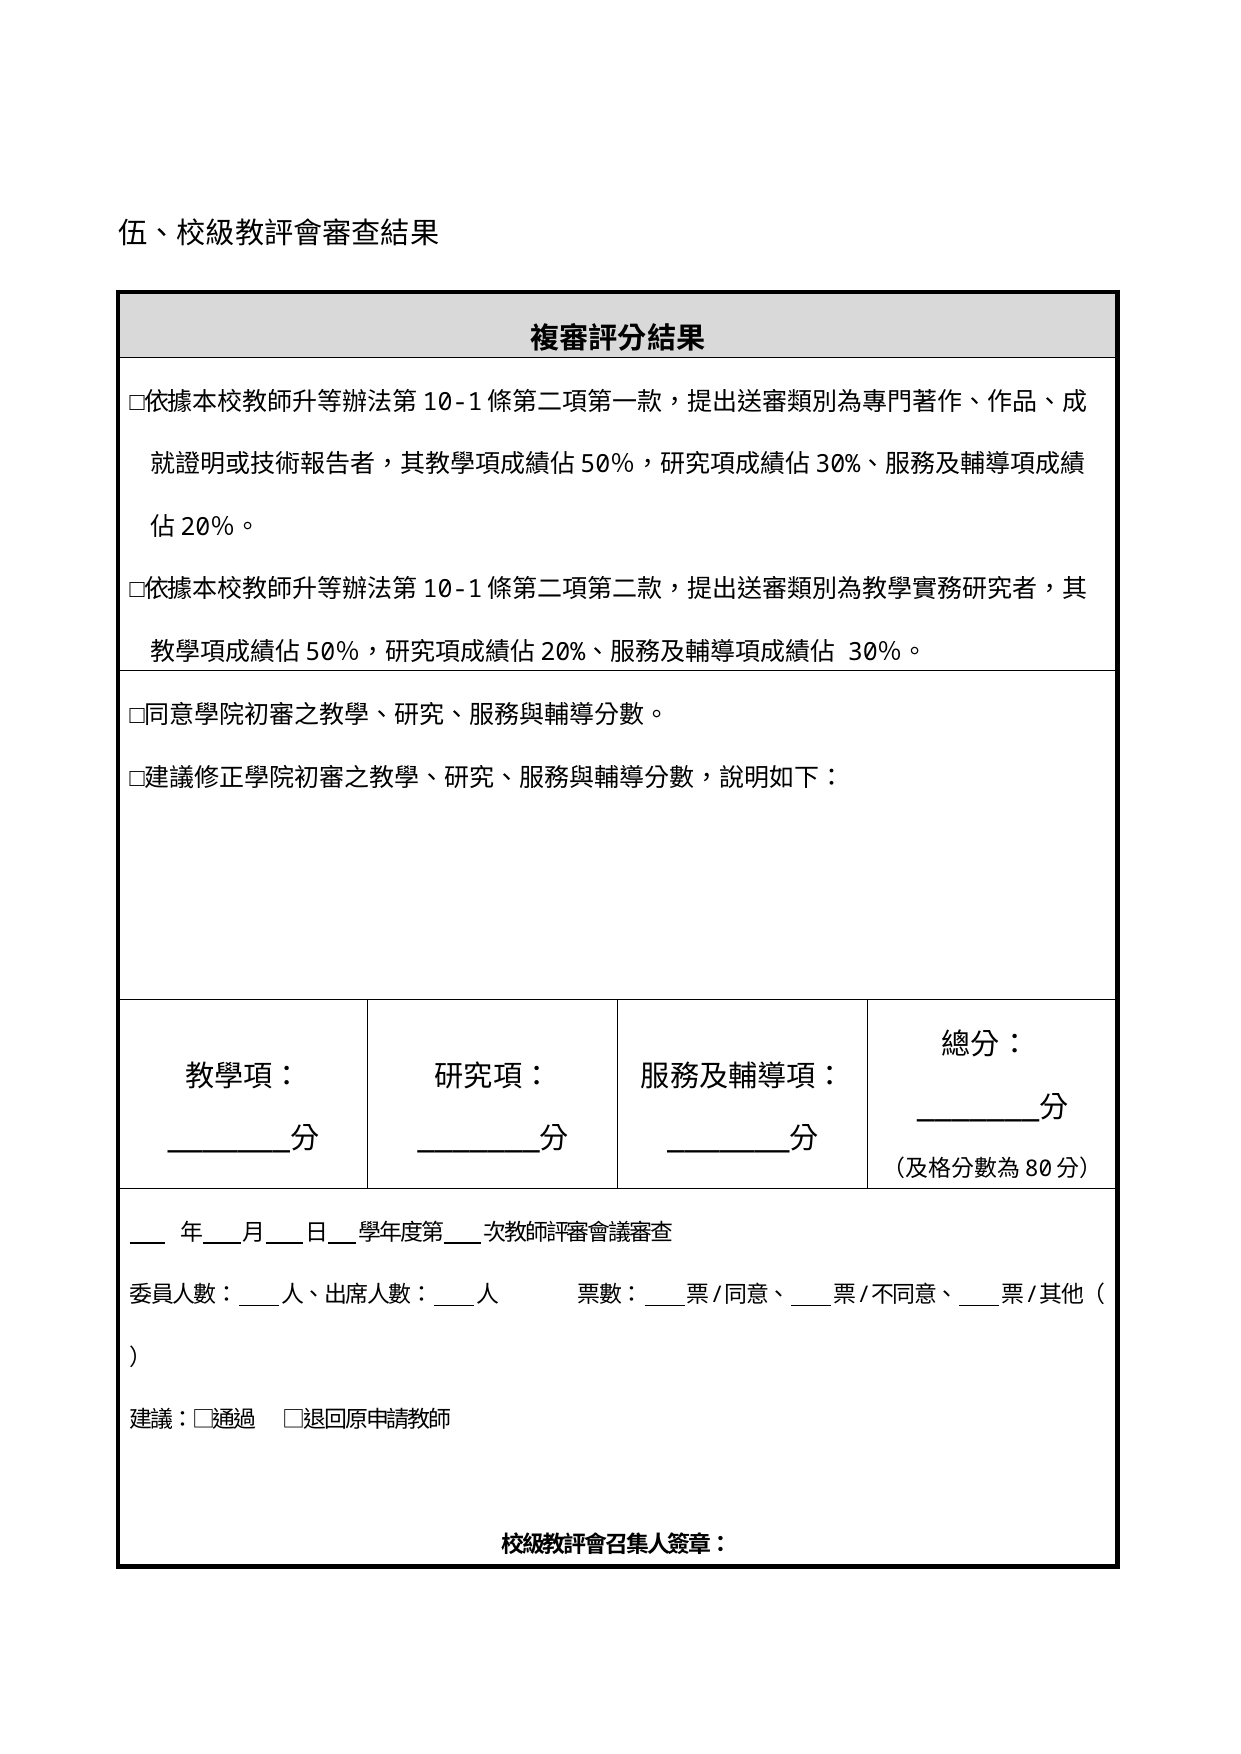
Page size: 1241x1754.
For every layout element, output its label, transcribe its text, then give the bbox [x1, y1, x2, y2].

table_cell 年 月 日 學年度第 次教師評審會議審查 委員人數： 人、出席人數： 人 票數： 票/同意、 票/不同意、 票/其他（ ） 建議：□通過 □退回原申請教師 校級教評會召集人簽章： [120, 1189, 1115, 1564]
table_cell □依據本校教師升等辦法第10-1條第二項第一款，提出送審類別為專門著作、作品、成就證明或技術報告者，其教學項成績佔50％，研究項成績佔30%、服務及輔導項成績佔20％。 □依據本校教師升等辦法第10-1條第二項第二款，提出送審類別為教學實務研究者，其教學項成績佔50％，研究項成績佔20%、服務及輔導項成績佔 30％。 [120, 358, 1115, 670]
table_cell □同意學院初審之教學、研究、服務與輔導分數。 □建議修正學院初審之教學、研究、服務與輔導分數，說明如下： [120, 671, 1115, 999]
table_cell 服務及輔導項： _______分 [618, 1000, 867, 1188]
table_cell 研究項： _______分 [368, 1000, 617, 1188]
table_header 複審評分結果 [120, 294, 1115, 357]
table_cell 教學項： _______分 [120, 1000, 367, 1188]
table_cell 總分： _______分 （及格分數為80分） [868, 1000, 1115, 1188]
text 伍、校級教評會審查結果 [118, 189, 1122, 252]
